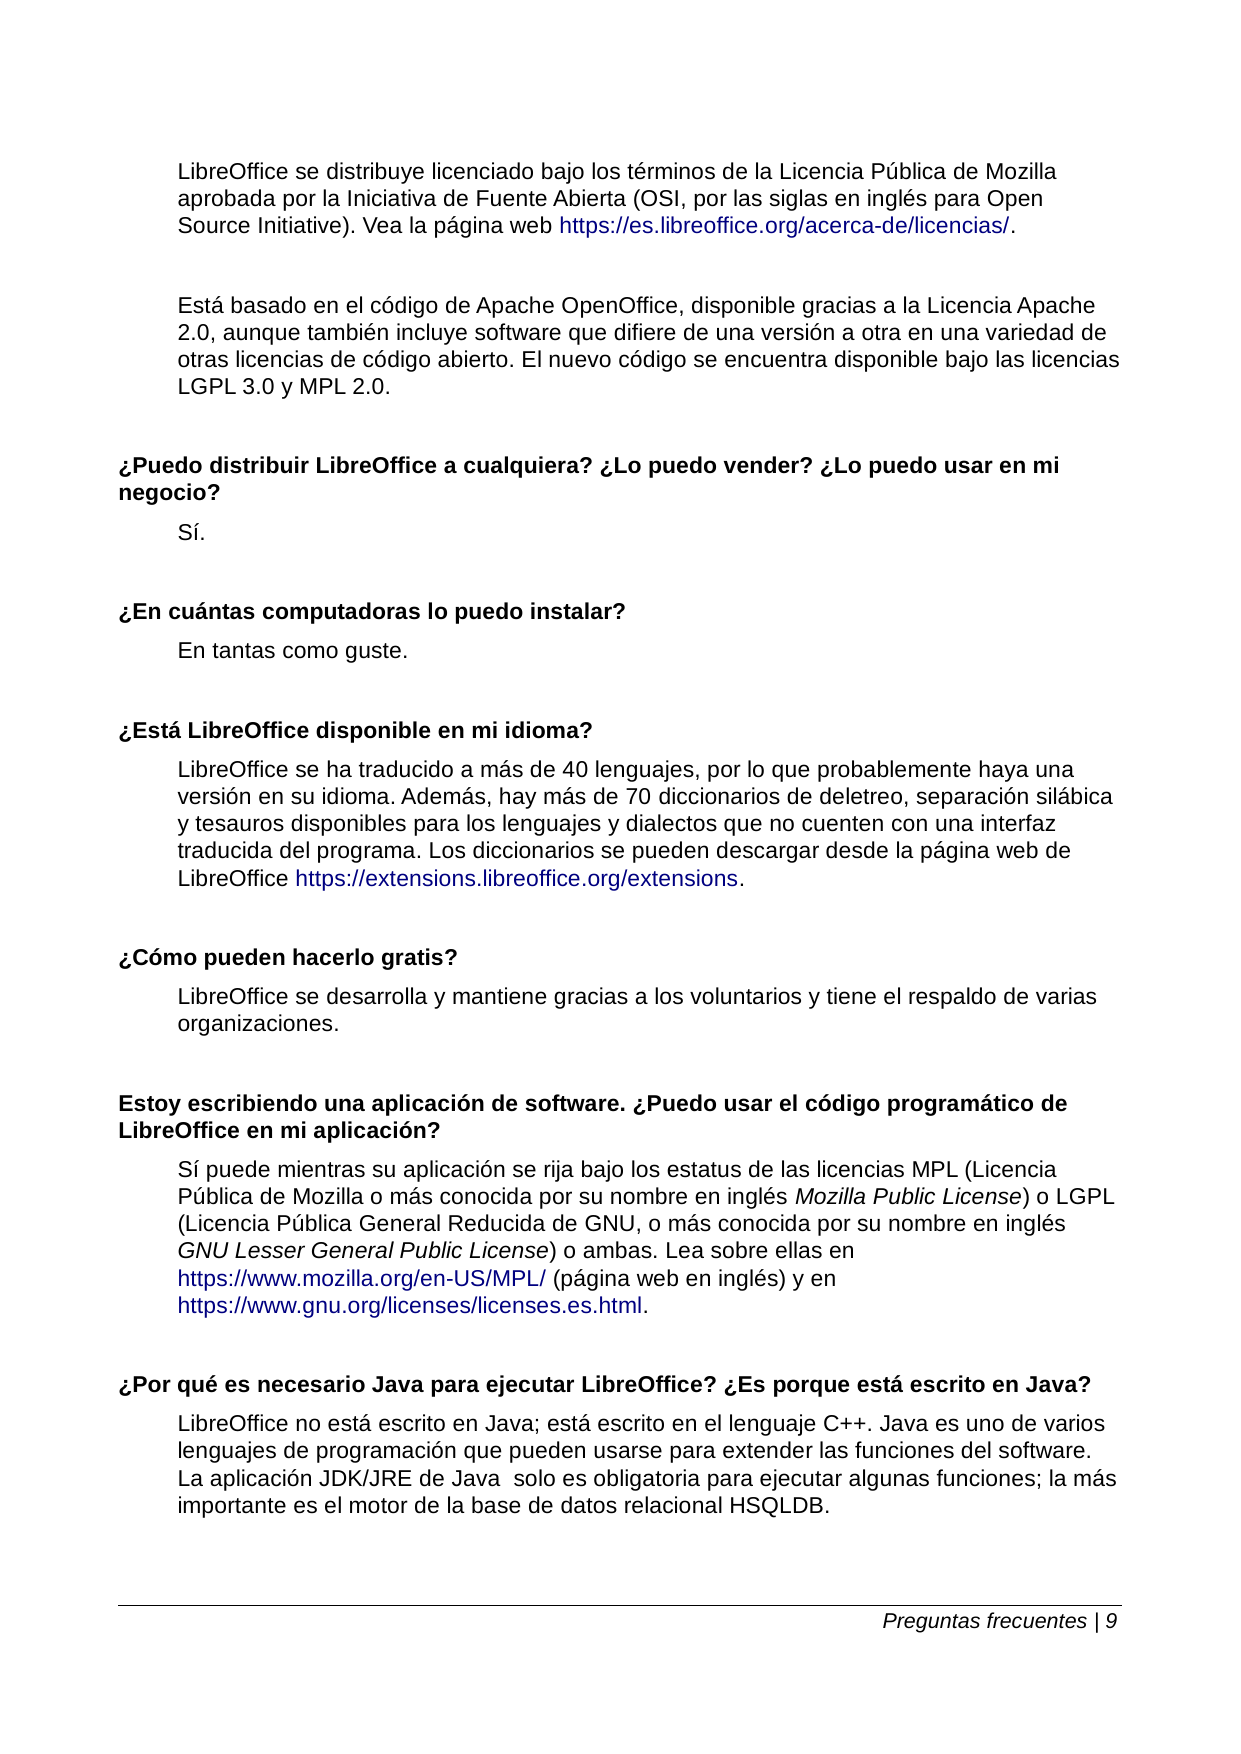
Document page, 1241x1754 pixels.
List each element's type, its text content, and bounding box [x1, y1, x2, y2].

text ¿Está LibreOffice disponible en mi idioma? [118, 716, 1122, 743]
text ¿Cómo pueden hacerlo gratis? [118, 943, 1122, 970]
text Sí puede mientras su aplicación se rija bajo los estatus de las licencias MPL (Licencia Pública de Mozilla o más conocida por su nombre en inglés Mozilla Public License) o LGPL (Licencia Pública General Reducida de GNU, o más conocida por su nombre en inglés GNU Lesser General Public License) o ambas. Lea sobre ellas en https://www.mozilla.org/en-US/MPL/ (página web en inglés) y en https://www.gnu.org/licenses/licenses.es.html. [177, 1156, 1122, 1318]
text LibreOffice se desarrolla y mantiene gracias a los voluntarios y tiene el respaldo de varias organizaciones. [177, 983, 1122, 1037]
text Está basado en el código de Apache OpenOffice, disponible gracias a la Licencia Apache 2.0, aunque también incluye software que difiere de una versión a otra en una variedad de otras licencias de código abierto. El nuevo código se encuentra disponible bajo las licencias LGPL 3.0 y MPL 2.0. [177, 291, 1122, 399]
text Estoy escribiendo una aplicación de software. ¿Puedo usar el código programático de LibreOffice en mi aplicación? [118, 1089, 1122, 1143]
text ¿Por qué es necesario Java para ejecutar LibreOffice? ¿Es porque está escrito en Java? [118, 1370, 1122, 1397]
text ¿Puedo distribuir LibreOffice a cualquiera? ¿Lo puedo vender? ¿Lo puedo usar en mi negocio? [118, 451, 1122, 506]
text ¿En cuántas computadoras lo puedo instalar? [118, 597, 1122, 624]
text En tantas como guste. [177, 637, 1122, 664]
text LibreOffice se distribuye licenciado bajo los términos de la Licencia Pública de Mozilla aprobada por la Iniciativa de Fuente Abierta (OSI, por las siglas en inglés para Open Source Initiative). Vea la página web https://es.libreoffice.org/acerca-de/licencias/. [177, 158, 1122, 239]
text LibreOffice se ha traducido a más de 40 lenguajes, por lo que probablemente haya una versión en su idioma. Además, hay más de 70 diccionarios de deletreo, separación silábica y tesauros disponibles para los lenguajes y dialectos que no cuenten con una interfaz traducida del programa. Los diccionarios se pueden descargar desde la página web de LibreOffice https://extensions.libreoffice.org/extensions. [177, 756, 1122, 891]
text LibreOffice no está escrito en Java; está escrito en el lenguaje C++. Java es uno de varios lenguajes de programación que pueden usarse para extender las funciones del software. La aplicación JDK/JRE de Java solo es obligatoria para ejecutar algunas funciones; la más importante es el motor de la base de datos relacional HSQLDB. [177, 1410, 1122, 1518]
text Sí. [177, 518, 1122, 545]
